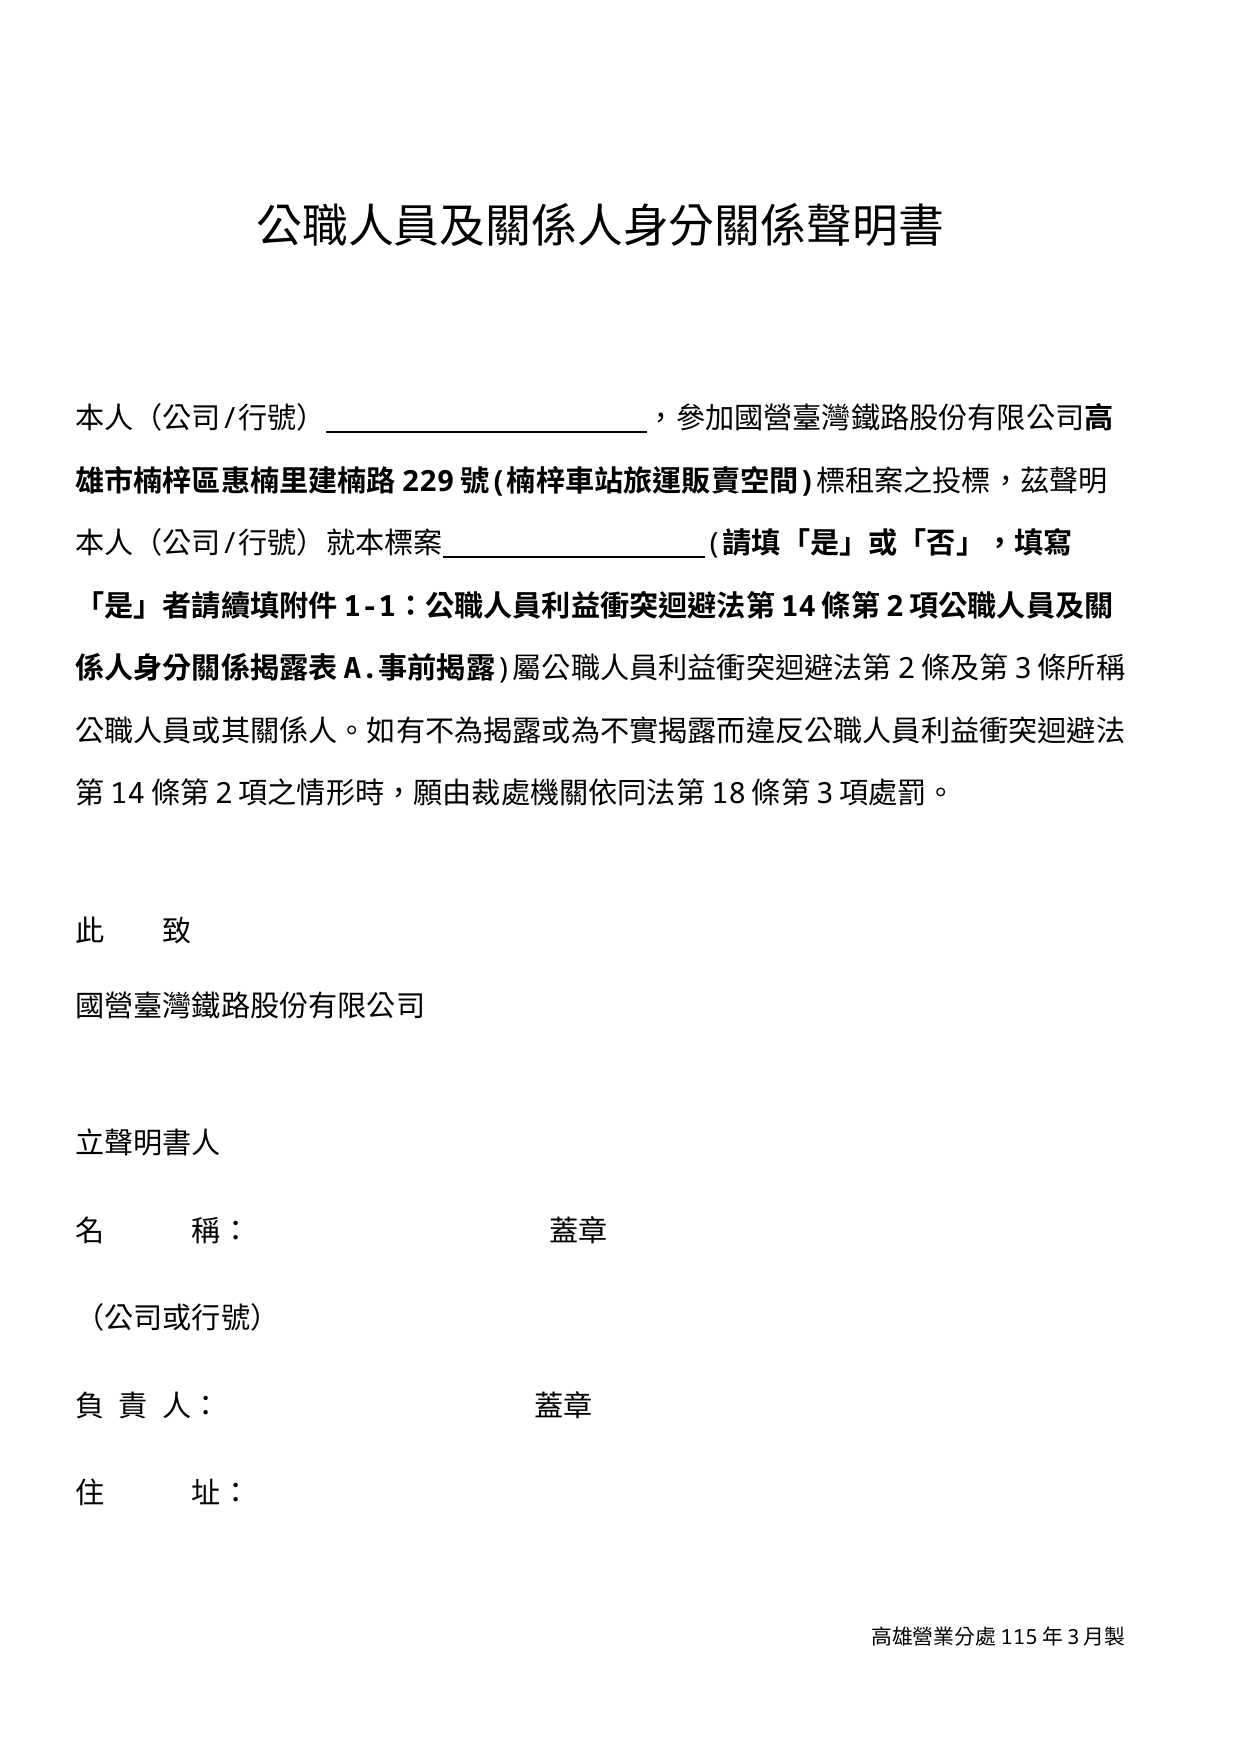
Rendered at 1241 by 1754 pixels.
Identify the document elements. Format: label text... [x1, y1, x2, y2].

text 國營臺灣鐵路股份有限公司 [75, 962, 1125, 1024]
text 公職人員及關係人身分關係聲明書 [75, 149, 1125, 274]
text 此 致 [75, 887, 1125, 949]
text （公司或行號） [75, 1274, 1125, 1337]
text 住 址： [75, 1449, 1125, 1512]
text 名 稱： 蓋章 [75, 1187, 1125, 1249]
text 立聲明書人 [75, 1099, 1125, 1162]
text 負 責 人： 蓋章 [75, 1362, 1125, 1424]
text 本人（公司/行號） ，參加國營臺灣鐵路股份有限公司高雄市楠梓區惠楠里建楠路229號(楠梓車站旅運販賣空間)標租案之投標，茲聲明本人（公司/行號）就本標案 (請填「是」或「否」，填寫「是」者請續填附件1-1：公職人員利益衝突迴避法第14條第2項公職人員及關係人身分關係揭露表A.事前揭露)屬公職人員利益衝突迴避法第2條及第3條所稱公職人員或其關係人。如有不為揭露或為不實揭露而違反公職人員利益衝突迴避法第14條第2項之情形時，願由裁處機關依同法第18條第3項處罰。 [75, 374, 1131, 812]
